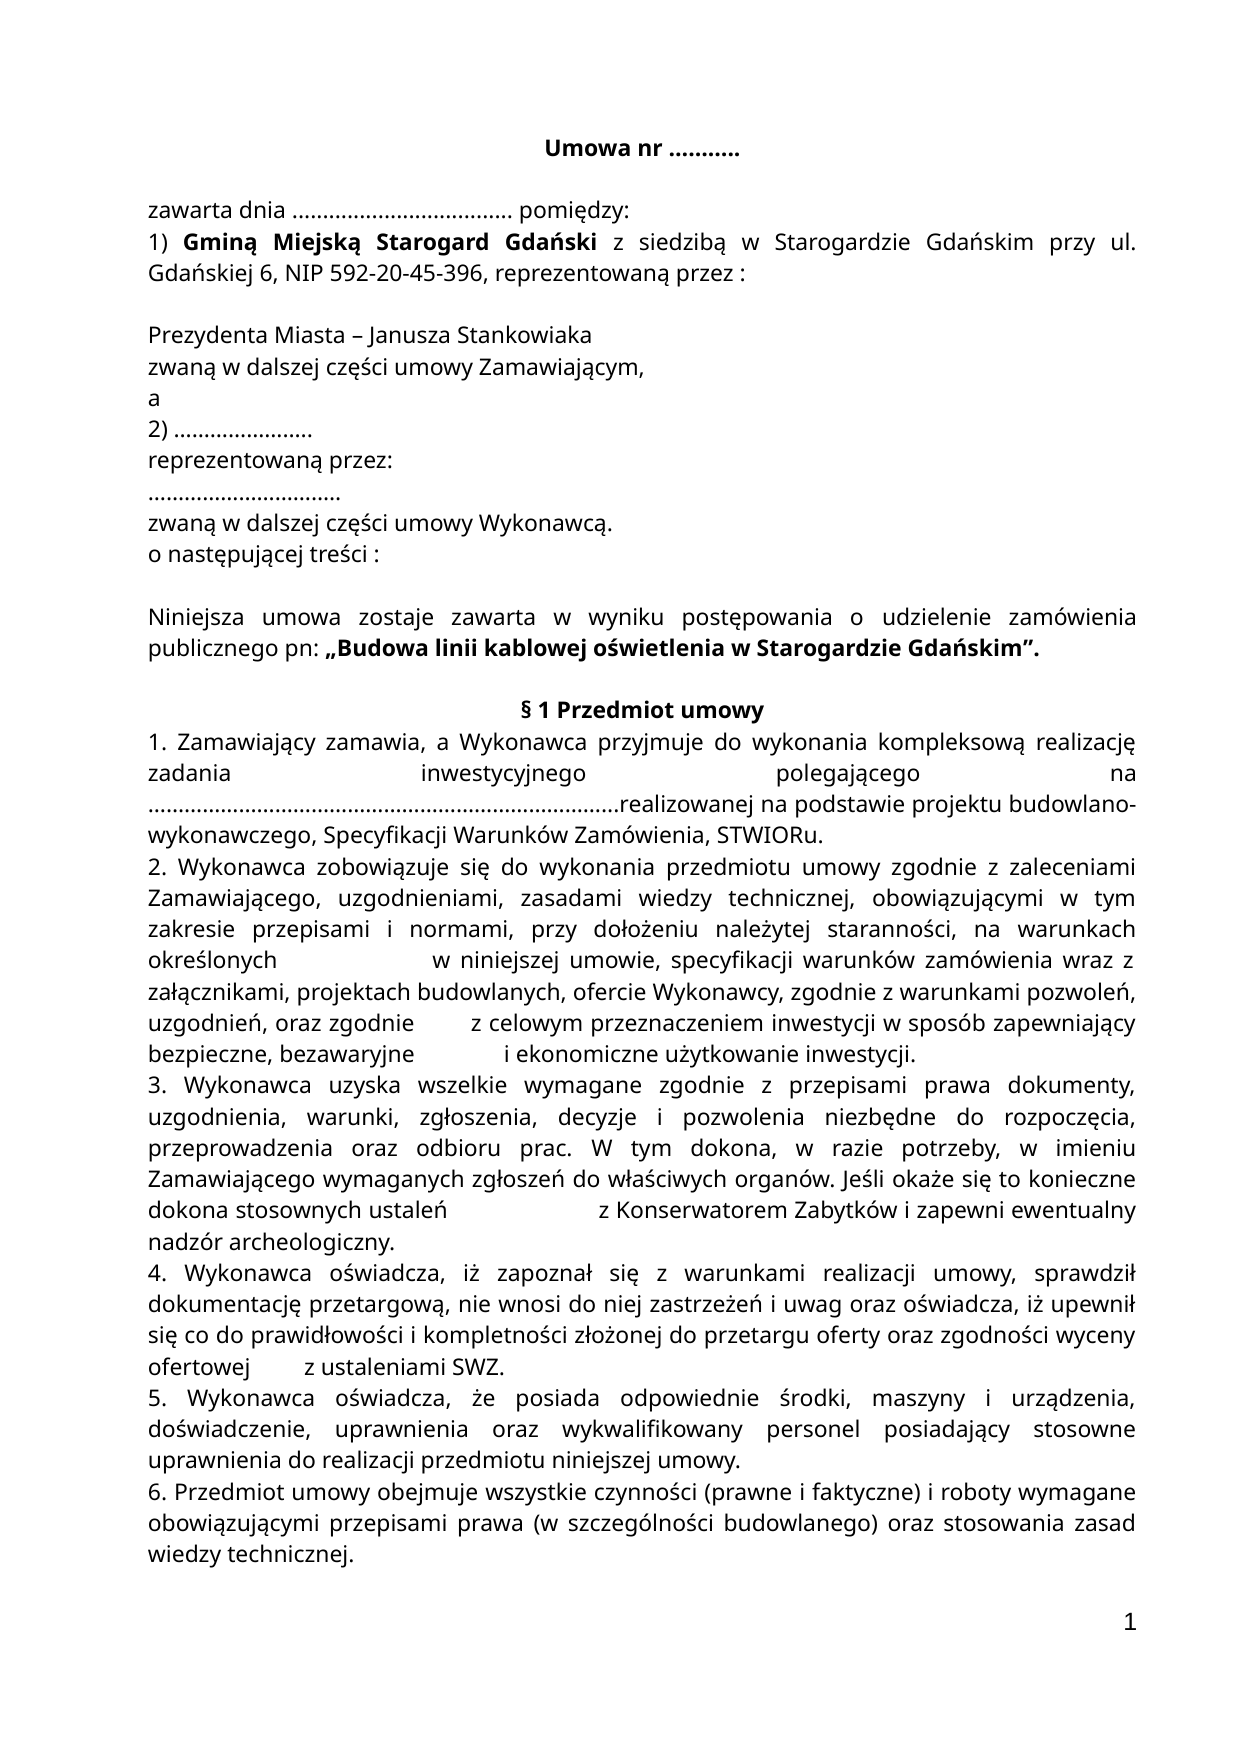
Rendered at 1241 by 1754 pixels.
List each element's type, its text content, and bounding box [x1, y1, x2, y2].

text 5. Wykonawca oświadcza, że posiada odpowiednie środki, maszyny i urządzenia, doświadczenie, uprawnienia oraz wykwalifikowany personel posiadający stosowne uprawnienia do realizacji przedmiotu niniejszej umowy. [148, 1382, 1137, 1476]
text 2) ………………….. [148, 413, 1137, 444]
text Prezydenta Miasta – Janusza Stankowiaka [148, 319, 1137, 351]
text zawarta dnia .................................... pomiędzy: [148, 194, 1137, 226]
text 3. Wykonawca uzyska wszelkie wymagane zgodnie z przepisami prawa dokumenty, uzgodnienia, warunki, zgłoszenia, decyzje i pozwolenia niezbędne do rozpoczęcia, przeprowadzenia oraz odbioru prac. W tym dokona, w razie potrzeby, w imieniu Zamawiającego wymaganych zgłoszeń do właściwych organów. Jeśli okaże się to konieczne dokona stosownych ustaleń z Konserwatorem Zabytków i zapewni ewentualny nadzór archeologiczny. [148, 1069, 1137, 1257]
text § 1 Przedmiot umowy [148, 694, 1137, 726]
text Niniejsza umowa zostaje zawarta w wyniku postępowania o udzielenie zamówienia publicznego pn: „Budowa linii kablowej oświetlenia w Starogardzie Gdańskim”. [148, 601, 1137, 663]
text a [148, 382, 1137, 413]
text 1) Gminą Miejską Starogard Gdański z siedzibą w Starogardzie Gdańskim przy ul. Gdańskiej 6, NIP 592-20-45-396, reprezentowaną przez : [148, 226, 1137, 288]
text o następującej treści : [148, 538, 1137, 569]
text 2. Wykonawca zobowiązuje się do wykonania przedmiotu umowy zgodnie z zaleceniami Zamawiającego, uzgodnieniami, zasadami wiedzy technicznej, obowiązującymi w tym zakresie przepisami i normami, przy dołożeniu należytej staranności, na warunkach określonych w niniejszej umowie, specyfikacji warunków zamówienia wraz z załącznikami, projektach budowlanych, ofercie Wykonawcy, zgodnie z warunkami pozwoleń, uzgodnień, oraz zgodnie z celowym przeznaczeniem inwestycji w sposób zapewniający bezpieczne, bezawaryjne i ekonomiczne użytkowanie inwestycji. [148, 851, 1137, 1069]
text Umowa nr ……….. [148, 132, 1137, 163]
text 6. Przedmiot umowy obejmuje wszystkie czynności (prawne i faktyczne) i roboty wymagane obowiązującymi przepisami prawa (w szczególności budowlanego) oraz stosowania zasad wiedzy technicznej. [148, 1476, 1137, 1569]
text zwaną w dalszej części umowy Wykonawcą. [148, 507, 1137, 538]
text ………………………….. [148, 476, 1137, 507]
text 1. Zamawiający zamawia, a Wykonawca przyjmuje do wykonania kompleksową realizację zadania inwestycyjnego polegającego na …………………………………………………………………...realizowanej na podstawie projektu budowlano-wykonawczego, Specyfikacji Warunków Zamówienia, STWIORu. [148, 726, 1137, 851]
text reprezentowaną przez: [148, 444, 1137, 476]
text 4. Wykonawca oświadcza, iż zapoznał się z warunkami realizacji umowy, sprawdził dokumentację przetargową, nie wnosi do niej zastrzeżeń i uwag oraz oświadcza, iż upewnił się co do prawidłowości i kompletności złożonej do przetargu oferty oraz zgodności wyceny ofertowej z ustaleniami SWZ. [148, 1257, 1137, 1382]
text zwaną w dalszej części umowy Zamawiającym, [148, 351, 1137, 382]
